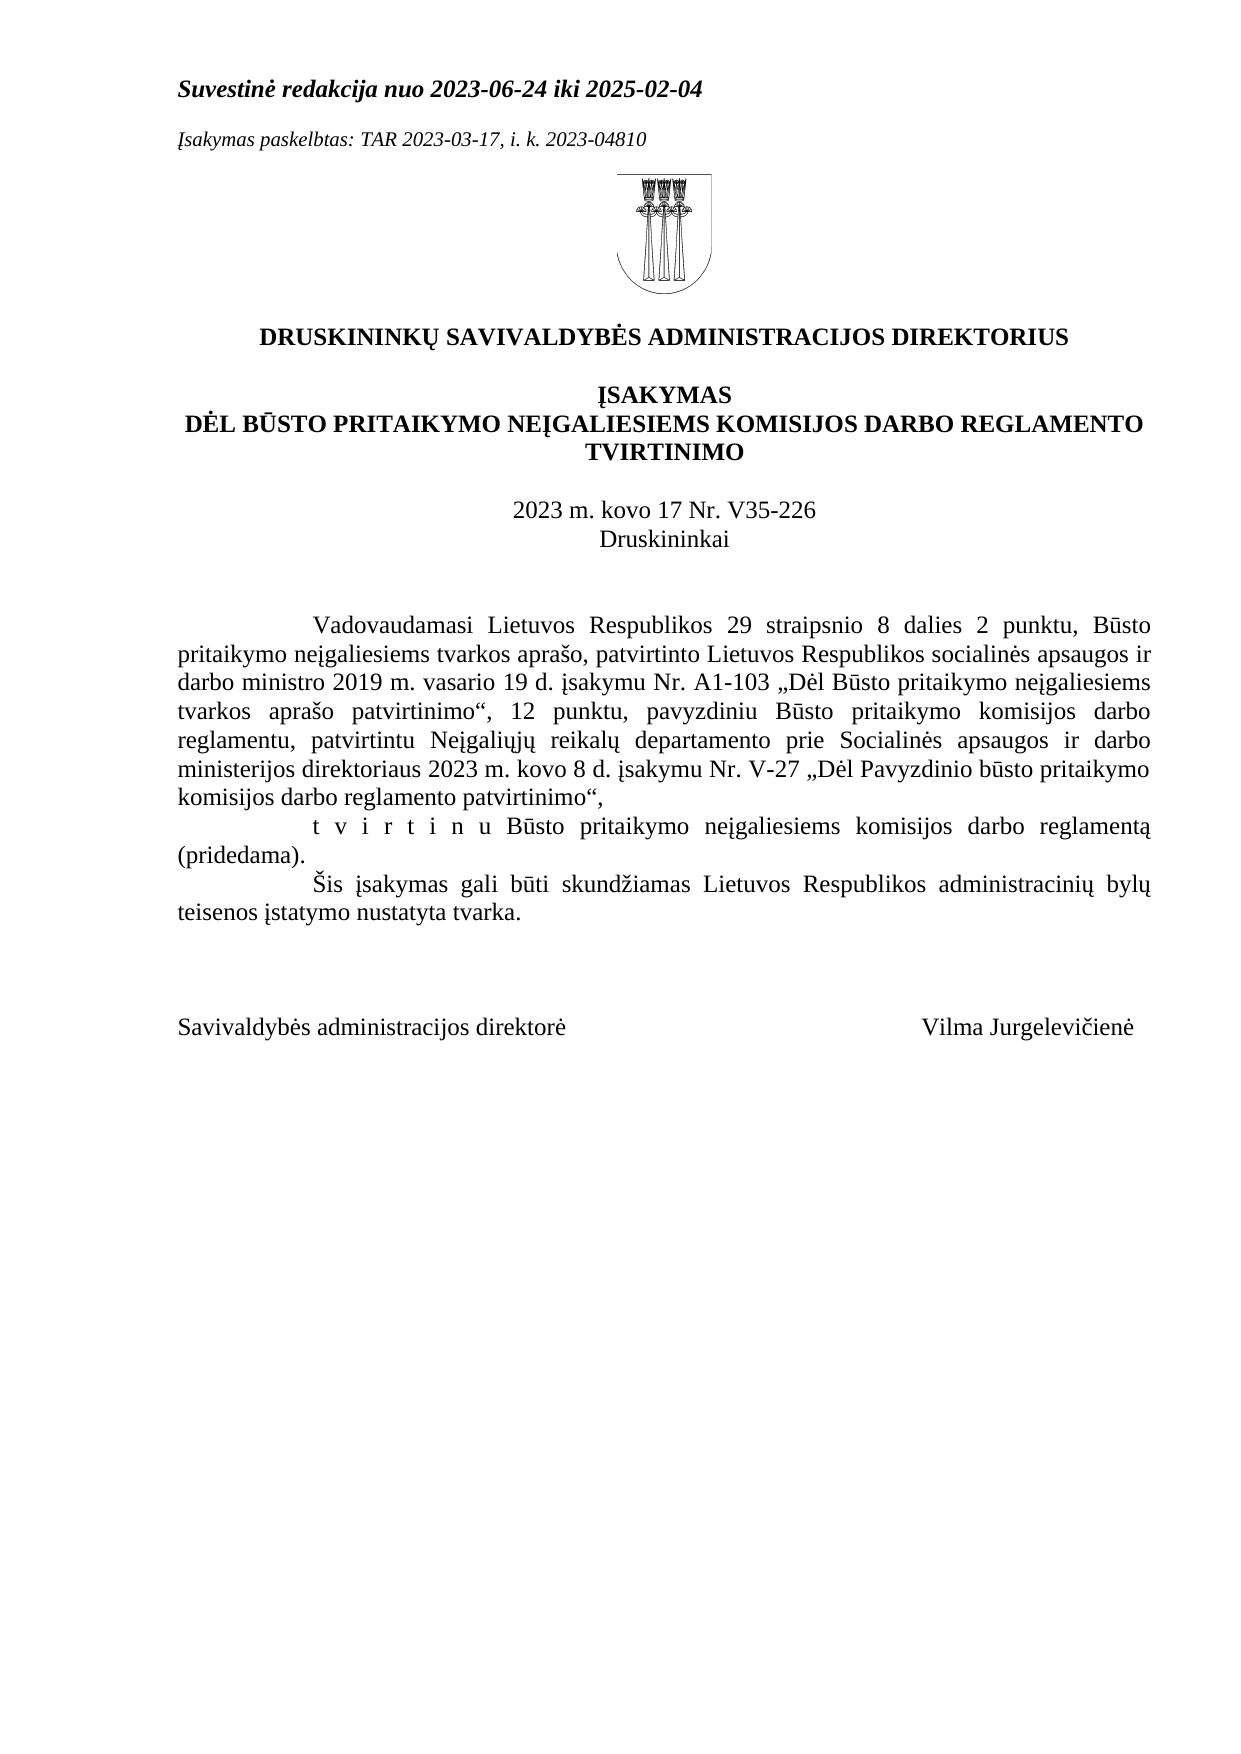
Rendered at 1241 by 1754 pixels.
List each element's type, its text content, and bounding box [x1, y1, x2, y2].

text ĮSAKYMAS [177, 380, 1152, 409]
text DĖL BŪSTO PRITAIKYMO NEĮGALIESIEMS KOMISIJOS DARBO REGLAMENTO TVIRTINIMO [177, 409, 1152, 466]
text Šis įsakymas gali būti skundžiamas Lietuvos Respublikos administracinių bylų teisenos įstatymo nustatyta tvarka. [177, 869, 1152, 926]
text 2023 m. kovo 17 Nr. V35-226 [177, 495, 1152, 524]
text Vadovaudamasi Lietuvos Respublikos 29 straipsnio 8 dalies 2 punktu, Būsto pritaikymo neįgaliesiems tvarkos aprašo, patvirtinto Lietuvos Respublikos socialinės apsaugos ir darbo ministro 2019 m. vasario 19 d. įsakymu Nr. A1-103 „Dėl Būsto pritaikymo neįgaliesiems tvarkos aprašo patvirtinimo“, 12 punktu, pavyzdiniu Būsto pritaikymo komisijos darbo reglamentu, patvirtintu Neįgaliųjų reikalų departamento prie Socialinės apsaugos ir darbo ministerijos direktoriaus 2023 m. kovo 8 d. įsakymu Nr. V-27 „Dėl Pavyzdinio būsto pritaikymo komisijos darbo reglamento patvirtinimo“, [177, 610, 1152, 811]
text Suvestinė redakcija nuo 2023-06-24 iki 2025-02-04 [177, 74, 1152, 103]
text Įsakymas paskelbtas: TAR 2023-03-17, i. k. 2023-04810 [177, 127, 1152, 151]
text t v i r t i n u Būsto pritaikymo neįgaliesiems komisijos darbo reglamentą (pridedama). [177, 811, 1152, 869]
text DRUSKININKŲ SAVIVALDYBĖS ADMINISTRACIJOS DIREKTORIUS [177, 322, 1152, 351]
text Savivaldybės administracijos direktorė Vilma Jurgelevičienė [177, 1012, 1152, 1041]
text Druskininkai [177, 524, 1152, 552]
